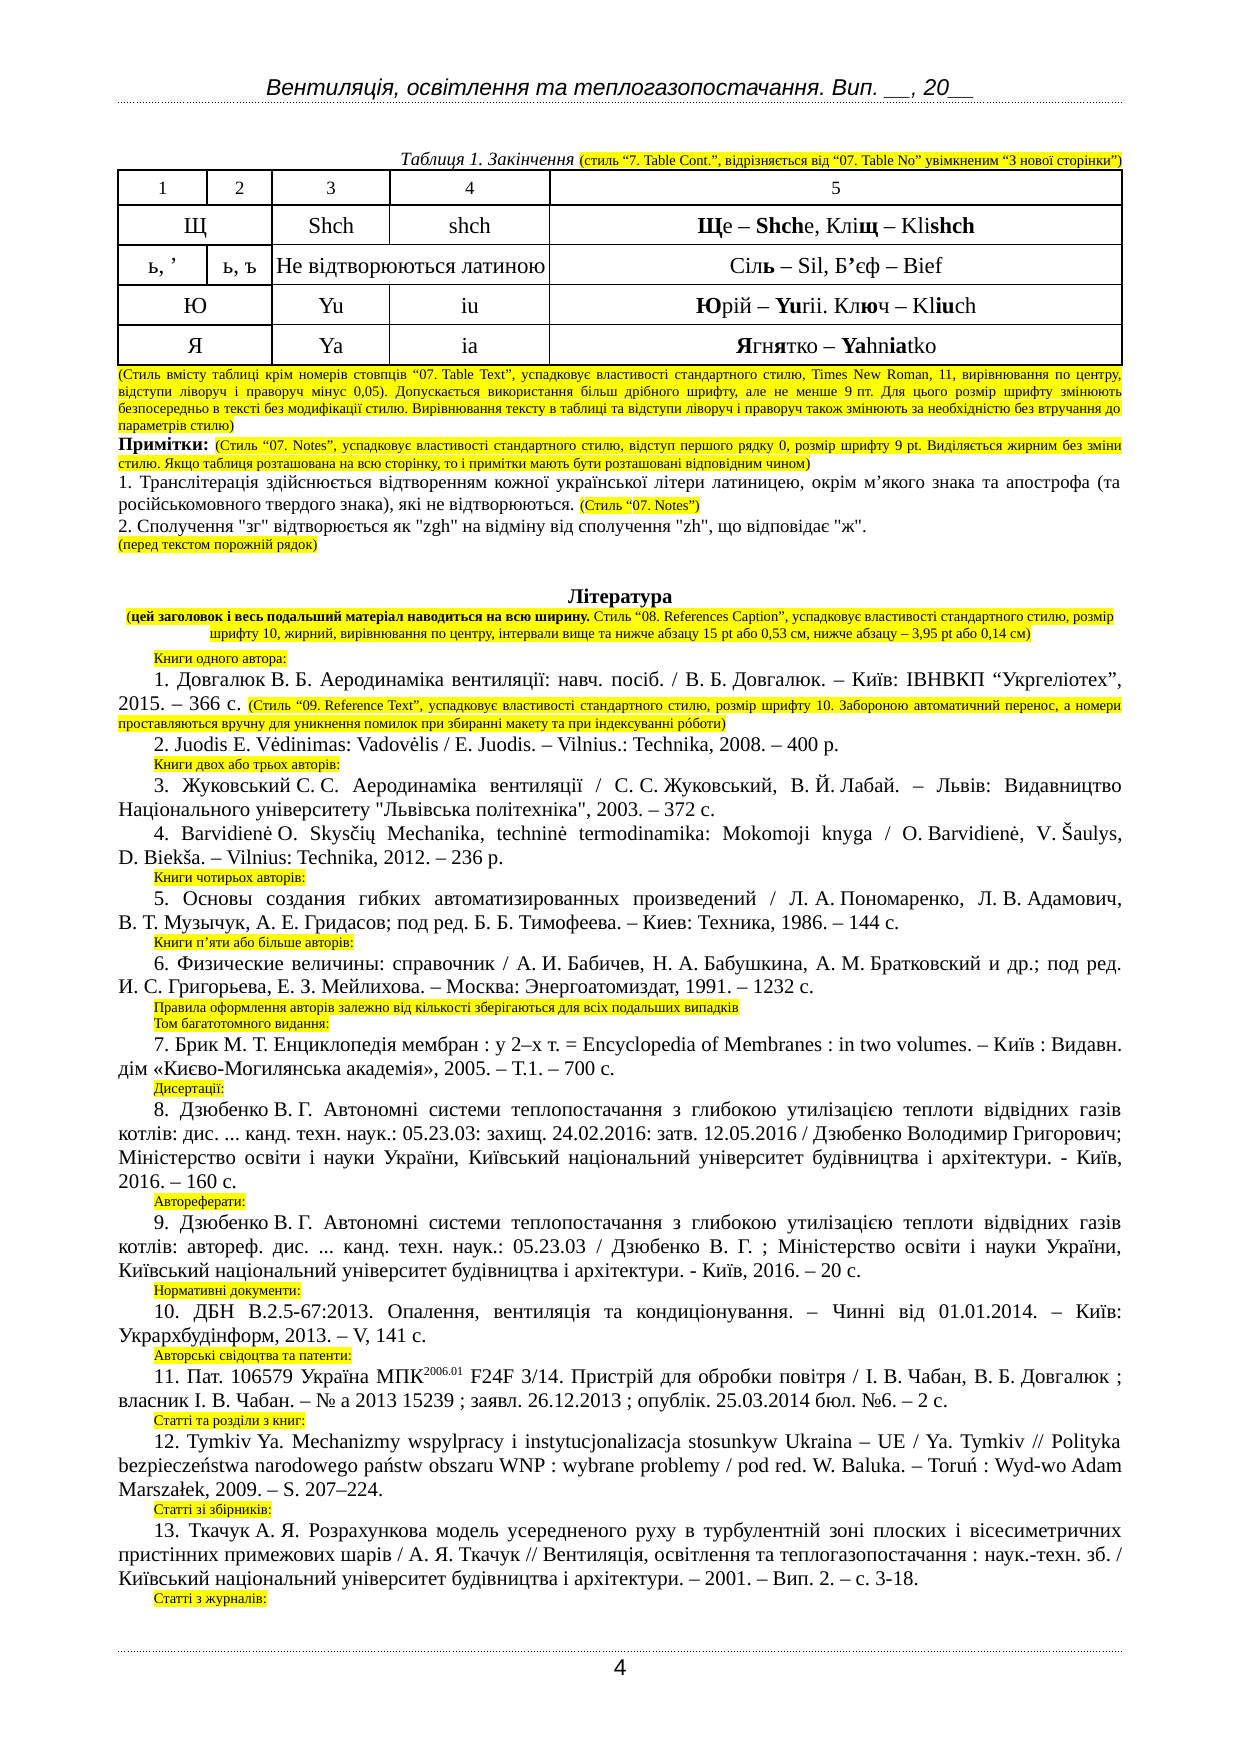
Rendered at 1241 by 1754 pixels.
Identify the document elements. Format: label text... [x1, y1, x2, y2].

text Література (цей заголовок і весь подальший матеріал наводиться на всю ширину. Стиль “08. References Caption”, успадковує властивості стандартного стилю, розмір шрифту 10, жирний, вирівнювання по центру, інтервали вище та нижче абзацу 15 pt або 0,53 см, нижче абзацу – 3,95 pt або 0,14 см) [118, 584, 1122, 642]
text 10. ДБН В.2.5-67:2013. Опалення, вентиляція та кондиціонування. – Чинні від 01.01.2014. – Київ: Укрархбудінформ, 2013. – V, 141 c. [118, 1299, 1122, 1347]
table_header 2 [208, 171, 271, 204]
text Статті та розділи з книг: [118, 1412, 1122, 1429]
text 7. Брик М. Т. Енциклопедія мембран : у 2–х т. = Encyclopedia of Membranes : in two volumes. – Київ : Видавн. дім «Києво-Могилянська академія», 2005. – Т.1. – 700 с. [118, 1032, 1122, 1080]
text Книги чотирьох авторів: [118, 869, 1122, 886]
text Книги двох або трьох авторів: [118, 756, 1122, 772]
text Автореферати: [118, 1193, 1122, 1210]
table_header 5 [551, 171, 1121, 204]
text Книги одного автора: [118, 650, 1122, 667]
text Книги п’яти або більше авторів: [118, 934, 1122, 950]
text (Стиль вмісту таблиці крім номерів стовпців “07. Table Text”, успадковує властивості стандартного стилю, Times New Roman, 11, вирівнювання по центру, відступи ліворуч і праворуч мінус 0,05). Допускається використання більш дрібного шрифту, але не менше 9 пт. Для цього розмір шрифту змінюють безпосередньо в тексті без модифікації стилю. Вирівнювання тексту в таблиці та відступи ліворуч і праворуч також змінюють за необхідністю без втручання до параметрів стилю) [118, 366, 1122, 433]
text Правила оформлення авторів залежно від кількості зберігаються для всіх подальших випадків [118, 998, 1122, 1015]
text 9. Дзюбенко В. Г. Автономні системи теплопостачання з глибокою утилізацією теплоти відвідних газів котлів: автореф. дис. ... канд. техн. наук.: 05.23.03 / Дзюбенко В. Г. ; Міністерство освіти і науки України, Київський національний університет будівництва і архітектури. - Київ, 2016. – 20 с. [118, 1210, 1122, 1282]
text 2. Сполучення "зг" відтворюється як "zgh" на відміну від сполучення "zh", що відповідає "ж". [118, 514, 1122, 536]
table_header 1 [119, 171, 206, 204]
table_cell Я [119, 326, 271, 364]
text Статті зі збірників: [118, 1501, 1122, 1518]
table_header 4 [391, 171, 549, 204]
table_cell iu [390, 285, 549, 324]
table_cell ь, ъ [208, 246, 271, 284]
text Том багатотомного видання: [118, 1015, 1122, 1032]
text Авторські свідоцтва та патенти: [118, 1347, 1122, 1364]
table_cell Не відтворюються латиною [273, 245, 549, 284]
text Таблиця 1. Закінчення (стиль “7. Table Cont.”, відрізняється від “07. Table No” увімкненим “З нової сторінки”) [118, 148, 1122, 169]
text 1. Довгалюк В. Б. Аеродинаміка вентиляції: навч. посіб. / В. Б. Довгалюк. – Київ: ІВНВКП “Укргеліотех”, 2015. – 366 с. (Стиль “09. Reference Text”, успадковує властивості стандартного стилю, розмір шрифту 10. Забороною автоматичний перенос, а номери проставляються вручну для уникнення помилок при збиранні макету та при індексуванні рóботи) [118, 667, 1122, 732]
table_cell ia [390, 325, 549, 364]
text 5. Основы создания гибких автоматизированных произведений / Л. А. Пономаренко, Л. В. Адамович, В. Т. Музычук, А. Е. Гридасов; под ред. Б. Б. Тимофеева. – Киев: Техника, 1986. – 144 с. [118, 886, 1122, 934]
text 13. Ткачук А. Я. Розрахункова модель усередненого руху в турбулентній зоні плоских і вісесиметричних пристінних примежових шарів / А. Я. Ткачук // Вентиляція, освітлення та теплогазопостачання : наук.-техн. зб. / Київський національний університет будівництва і архітектури. – 2001. – Вип. 2. – с. 3-18. [118, 1518, 1122, 1590]
table_header 3 [273, 171, 389, 204]
text 12. Tymkiv Ya. Mechanizmy wspуlpracy i instytucjonalizacja stosunkуw Ukraina – UE / Ya. Tymkiv // Polityka bezpieczeństwa narodowego państw obszaru WNP : wybrane problemy / pod red. W. Baluka. – Toruń : Wyd-wo Adam Marszałek, 2009. – S. 207–224. [118, 1429, 1122, 1501]
table_cell Ягнятко – Yahniatko [550, 325, 1121, 364]
text 2. Juodis E. Vėdinimas: Vadovėlis / E. Juodis. – Vilnius.: Technika, 2008. – 400 p. [118, 732, 1122, 756]
text 4. Barvidienė O. Skysčių Mechanika, techninė termodinamika: Mokomoji knyga / O. Barvidienė, V. Šaulys, D. Biekša. – Vilnius: Technika, 2012. – 236 p. [118, 821, 1122, 869]
text Нормативні документи: [118, 1282, 1122, 1299]
table_cell Юрій – Yurii. Ключ – Kliuch [550, 285, 1121, 324]
table_cell shch [390, 206, 549, 244]
table_cell Сіль – Sil, Б’єф – Bief [550, 245, 1121, 284]
table_cell Ще – Shche, Кліщ – Klishch [550, 206, 1121, 244]
text (перед текстом порожній рядок) [118, 536, 1122, 553]
table_cell Ya [273, 325, 389, 364]
text Статті з журналів: [118, 1590, 1122, 1607]
text 3. Жуковський С. С. Аеродинаміка вентиляції / С. С. Жуковський, В. Й. Лабай. – Львів: Видавництво Національного університету "Львівська політехніка", 2003. – 372 с. [118, 772, 1122, 821]
text 6. Физические величины: справочник / А. И. Бабичев, Н. А. Бабушкина, А. М. Братковский и др.; под ред. И. С. Григорьева, Е. З. Мейлихова. – Москва: Энергоатомиздат, 1991. – 1232 с. [118, 950, 1122, 998]
text 11. Пат. 106579 Україна МПК2006.01 F24F 3/14. Пристрій для обробки повітря / І. В. Чабан, В. Б. Довгалюк ; власник І. В. Чабан. – № а 2013 15239 ; заявл. 26.12.2013 ; опублік. 25.03.2014 бюл. №6. – 2 с. [118, 1364, 1122, 1412]
table_cell Щ [119, 206, 271, 244]
text 8. Дзюбенко В. Г. Автономні системи теплопостачання з глибокою утилізацією теплоти відвідних газів котлів: дис. ... канд. техн. наук.: 05.23.03: захищ. 24.02.2016: затв. 12.05.2016 / Дзюбенко Володимир Григорович; Міністерство освіти і науки України, Київський національний університет будівництва і архітектури. - Київ, 2016. – 160 с. [118, 1097, 1122, 1193]
table_cell Ю [119, 286, 271, 324]
text Дисертації: [118, 1080, 1122, 1097]
table_cell Yu [273, 285, 389, 324]
text Примітки: (Стиль “07. Notes”, успадковує властивості стандартного стилю, відступ першого рядку 0, розмір шрифту 9 pt. Виділяється жирним без зміни стилю. Якщо таблиця розташована на всю сторінку, то і примітки мають бути розташовані відповідним чином) [118, 433, 1122, 471]
text 1. Транслітерація здійснюється відтворенням кожної української літери латиницею, окрім м’якого знака та апострофа (та російськомовного твердого знака), які не відтворюються. (Стиль “07. Notes”) [118, 471, 1122, 514]
table_cell Shch [273, 206, 389, 244]
table_cell ь, ’ [119, 246, 206, 284]
